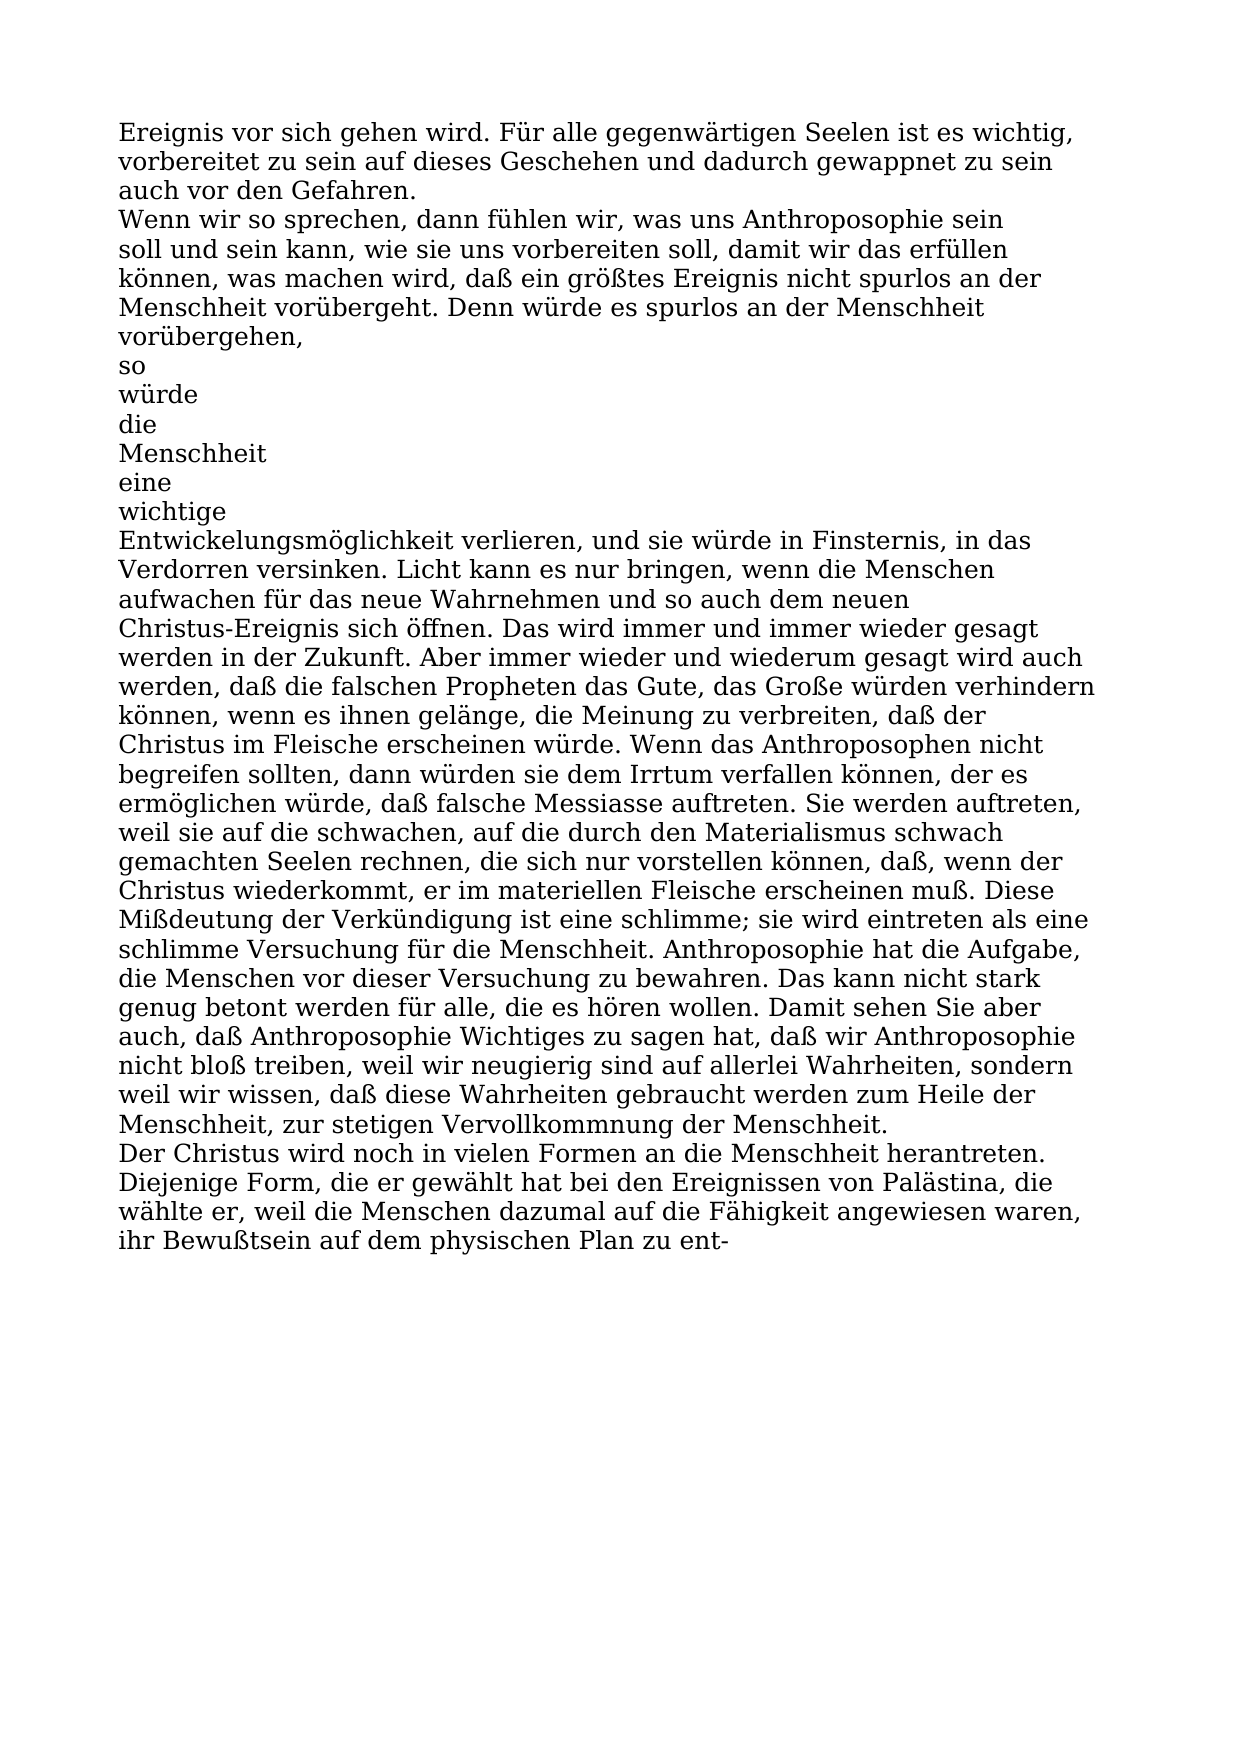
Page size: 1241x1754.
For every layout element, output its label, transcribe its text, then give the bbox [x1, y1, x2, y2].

text Christus wiederkommt, er im materiellen Fleische erscheinen muß. Diese [118, 876, 1122, 906]
text vorbereitet zu sein auf dieses Geschehen und dadurch gewappnet zu sein [118, 147, 1122, 176]
text so [118, 351, 1122, 381]
text Christus-Ereignis sich öffnen. Das wird immer und immer wieder gesagt [118, 614, 1122, 643]
text wählte er, weil die Menschen dazumal auf die Fähigkeit angewiesen waren, [118, 1197, 1122, 1226]
text Verdorren versinken. Licht kann es nur bringen, wenn die Menschen [118, 556, 1122, 585]
text genug betont werden für alle, die es hören wollen. Damit sehen Sie aber [118, 993, 1122, 1022]
text würde [118, 381, 1122, 410]
text die Menschen vor dieser Versuchung zu bewahren. Das kann nicht stark [118, 964, 1122, 993]
text vorübergehen, [118, 322, 1122, 351]
text auch, daß Anthroposophie Wichtiges zu sagen hat, daß wir Anthroposophie [118, 1022, 1122, 1051]
text eine [118, 468, 1122, 497]
text Entwickelungsmöglichkeit verlieren, und sie würde in Finsternis, in das [118, 526, 1122, 556]
text nicht bloß treiben, weil wir neugierig sind auf allerlei Wahrheiten, sondern [118, 1051, 1122, 1081]
text Wenn wir so sprechen, dann fühlen wir, was uns Anthroposophie sein [118, 206, 1122, 235]
text weil sie auf die schwachen, auf die durch den Materialismus schwach [118, 818, 1122, 847]
text wichtige [118, 497, 1122, 526]
text Der Christus wird noch in vielen Formen an die Menschheit herantreten. [118, 1139, 1122, 1168]
text schlimme Versuchung für die Menschheit. Anthroposophie hat die Aufgabe, [118, 935, 1122, 964]
text können, wenn es ihnen gelänge, die Meinung zu verbreiten, daß der [118, 701, 1122, 731]
text weil wir wissen, daß diese Wahrheiten gebraucht werden zum Heile der [118, 1081, 1122, 1110]
text ermöglichen würde, daß falsche Messiasse auftreten. Sie werden auftreten, [118, 789, 1122, 818]
text Menschheit, zur stetigen Vervollkommnung der Menschheit. [118, 1110, 1122, 1139]
text die [118, 410, 1122, 439]
text gemachten Seelen rechnen, die sich nur vorstellen können, daß, wenn der [118, 847, 1122, 876]
text werden in der Zukunft. Aber immer wieder und wiederum gesagt wird auch [118, 643, 1122, 672]
text können, was machen wird, daß ein größtes Ereignis nicht spurlos an der [118, 264, 1122, 293]
text soll und sein kann, wie sie uns vorbereiten soll, damit wir das erfüllen [118, 235, 1122, 264]
text aufwachen für das neue Wahrnehmen und so auch dem neuen [118, 585, 1122, 614]
text Ereignis vor sich gehen wird. Für alle gegenwärtigen Seelen ist es wichtig, [118, 118, 1122, 147]
text Menschheit [118, 439, 1122, 468]
text begreifen sollten, dann würden sie dem Irrtum verfallen können, der es [118, 760, 1122, 789]
text Mißdeutung der Verkündigung ist eine schlimme; sie wird eintreten als eine [118, 906, 1122, 935]
text Menschheit vorübergeht. Denn würde es spurlos an der Menschheit [118, 293, 1122, 322]
text auch vor den Gefahren. [118, 176, 1122, 206]
text ihr Bewußtsein auf dem physischen Plan zu ent- [118, 1226, 1122, 1256]
text Diejenige Form, die er gewählt hat bei den Ereignissen von Palästina, die [118, 1168, 1122, 1197]
text Christus im Fleische erscheinen würde. Wenn das Anthroposophen nicht [118, 731, 1122, 760]
text werden, daß die falschen Propheten das Gute, das Große würden verhindern [118, 672, 1122, 701]
